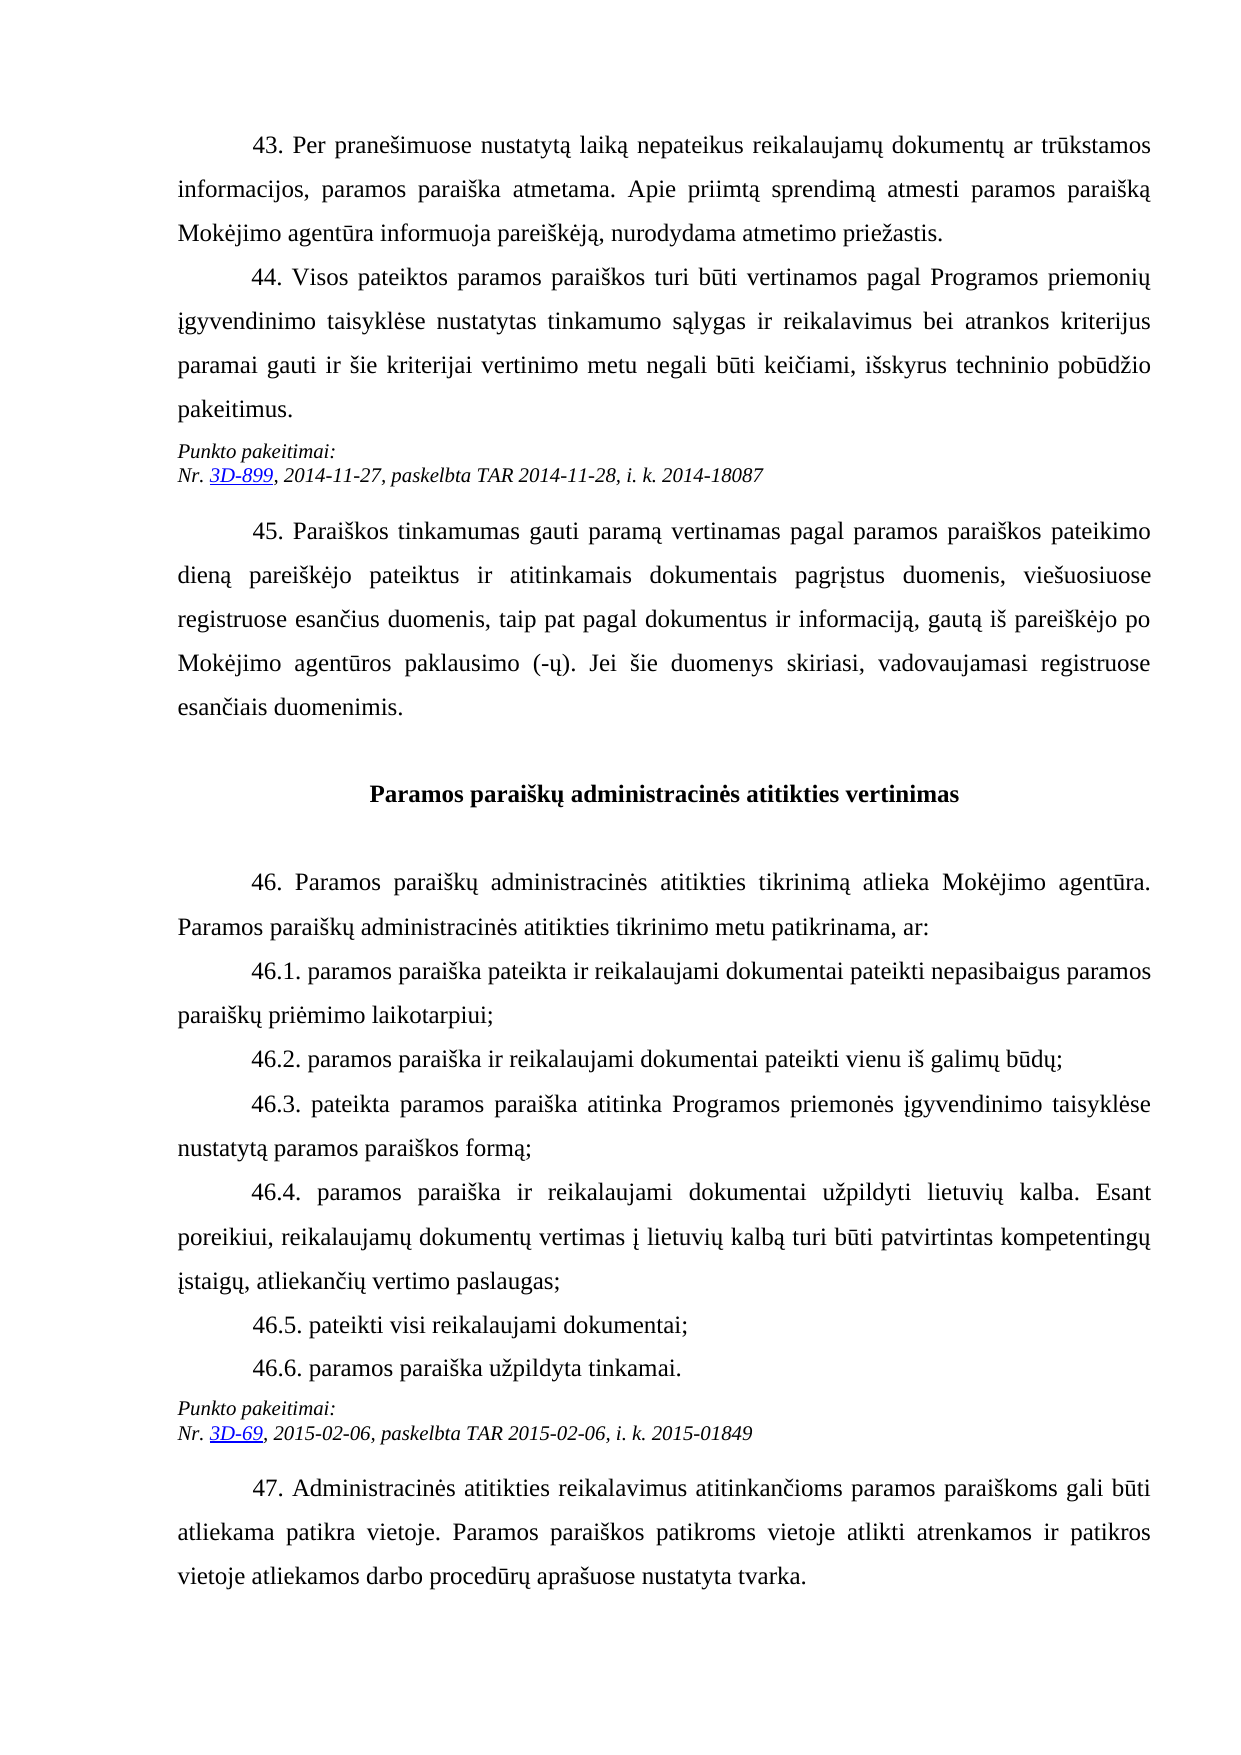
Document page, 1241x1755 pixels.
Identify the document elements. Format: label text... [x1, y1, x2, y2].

text 46.2. paramos paraiška ir reikalaujami dokumentai pateikti vienu iš galimų būdų; [177, 1044, 1152, 1073]
text Nr. 3D-69, 2015-02-06, paskelbta TAR 2015-02-06, i. k. 2015-01849 [177, 1420, 1152, 1444]
text Nr. 3D-899, 2014-11-27, paskelbta TAR 2014-11-28, i. k. 2014-18087 [177, 463, 1152, 487]
text Paramos paraiškų administracinės atitikties vertinimas [177, 779, 1152, 808]
text 43. Per pranešimuose nustatytą laiką nepateikus reikalaujamų dokumentų ar trūkstamos informacijos, paramos paraiška atmetama. Apie priimtą sprendimą atmesti paramos paraišką Mokėjimo agentūra informuoja pareiškėją, nurodydama atmetimo priežastis. [177, 130, 1152, 247]
text 46.3. pateikta paramos paraiška atitinka Programos priemonės įgyvendinimo taisyklėse nustatytą paramos paraiškos formą; [177, 1089, 1152, 1162]
text 46.5. pateikti visi reikalaujami dokumentai; [177, 1310, 1152, 1339]
text 46.6. paramos paraiška užpildyta tinkamai. [177, 1353, 1152, 1382]
text Punkto pakeitimai: [177, 1396, 1152, 1420]
text Punkto pakeitimai: [177, 439, 1152, 463]
text 46.1. paramos paraiška pateikta ir reikalaujami dokumentai pateikti nepasibaigus paramos paraiškų priėmimo laikotarpiui; [177, 956, 1152, 1029]
text 44. Visos pateiktos paramos paraiškos turi būti vertinamos pagal Programos priemonių įgyvendinimo taisyklėse nustatytas tinkamumo sąlygas ir reikalavimus bei atrankos kriterijus paramai gauti ir šie kriterijai vertinimo metu negali būti keičiami, išskyrus techninio pobūdžio pakeitimus. [177, 262, 1152, 423]
text 47. Administracinės atitikties reikalavimus atitinkančioms paramos paraiškoms gali būti atliekama patikra vietoje. Paramos paraiškos patikroms vietoje atlikti atrenkamos ir patikros vietoje atliekamos darbo procedūrų aprašuose nustatyta tvarka. [177, 1473, 1152, 1590]
text 46.4. paramos paraiška ir reikalaujami dokumentai užpildyti lietuvių kalba. Esant poreikiui, reikalaujamų dokumentų vertimas į lietuvių kalbą turi būti patvirtintas kompetentingų įstaigų, atliekančių vertimo paslaugas; [177, 1177, 1152, 1294]
text 45. Paraiškos tinkamumas gauti paramą vertinamas pagal paramos paraiškos pateikimo dieną pareiškėjo pateiktus ir atitinkamais dokumentais pagrįstus duomenis, viešuosiuose registruose esančius duomenis, taip pat pagal dokumentus ir informaciją, gautą iš pareiškėjo po Mokėjimo agentūros paklausimo (-ų). Jei šie duomenys skiriasi, vadovaujamasi registruose esančiais duomenimis. [177, 516, 1152, 720]
text 46. Paramos paraiškų administracinės atitikties tikrinimą atlieka Mokėjimo agentūra. Paramos paraiškų administracinės atitikties tikrinimo metu patikrinama, ar: [177, 867, 1152, 940]
